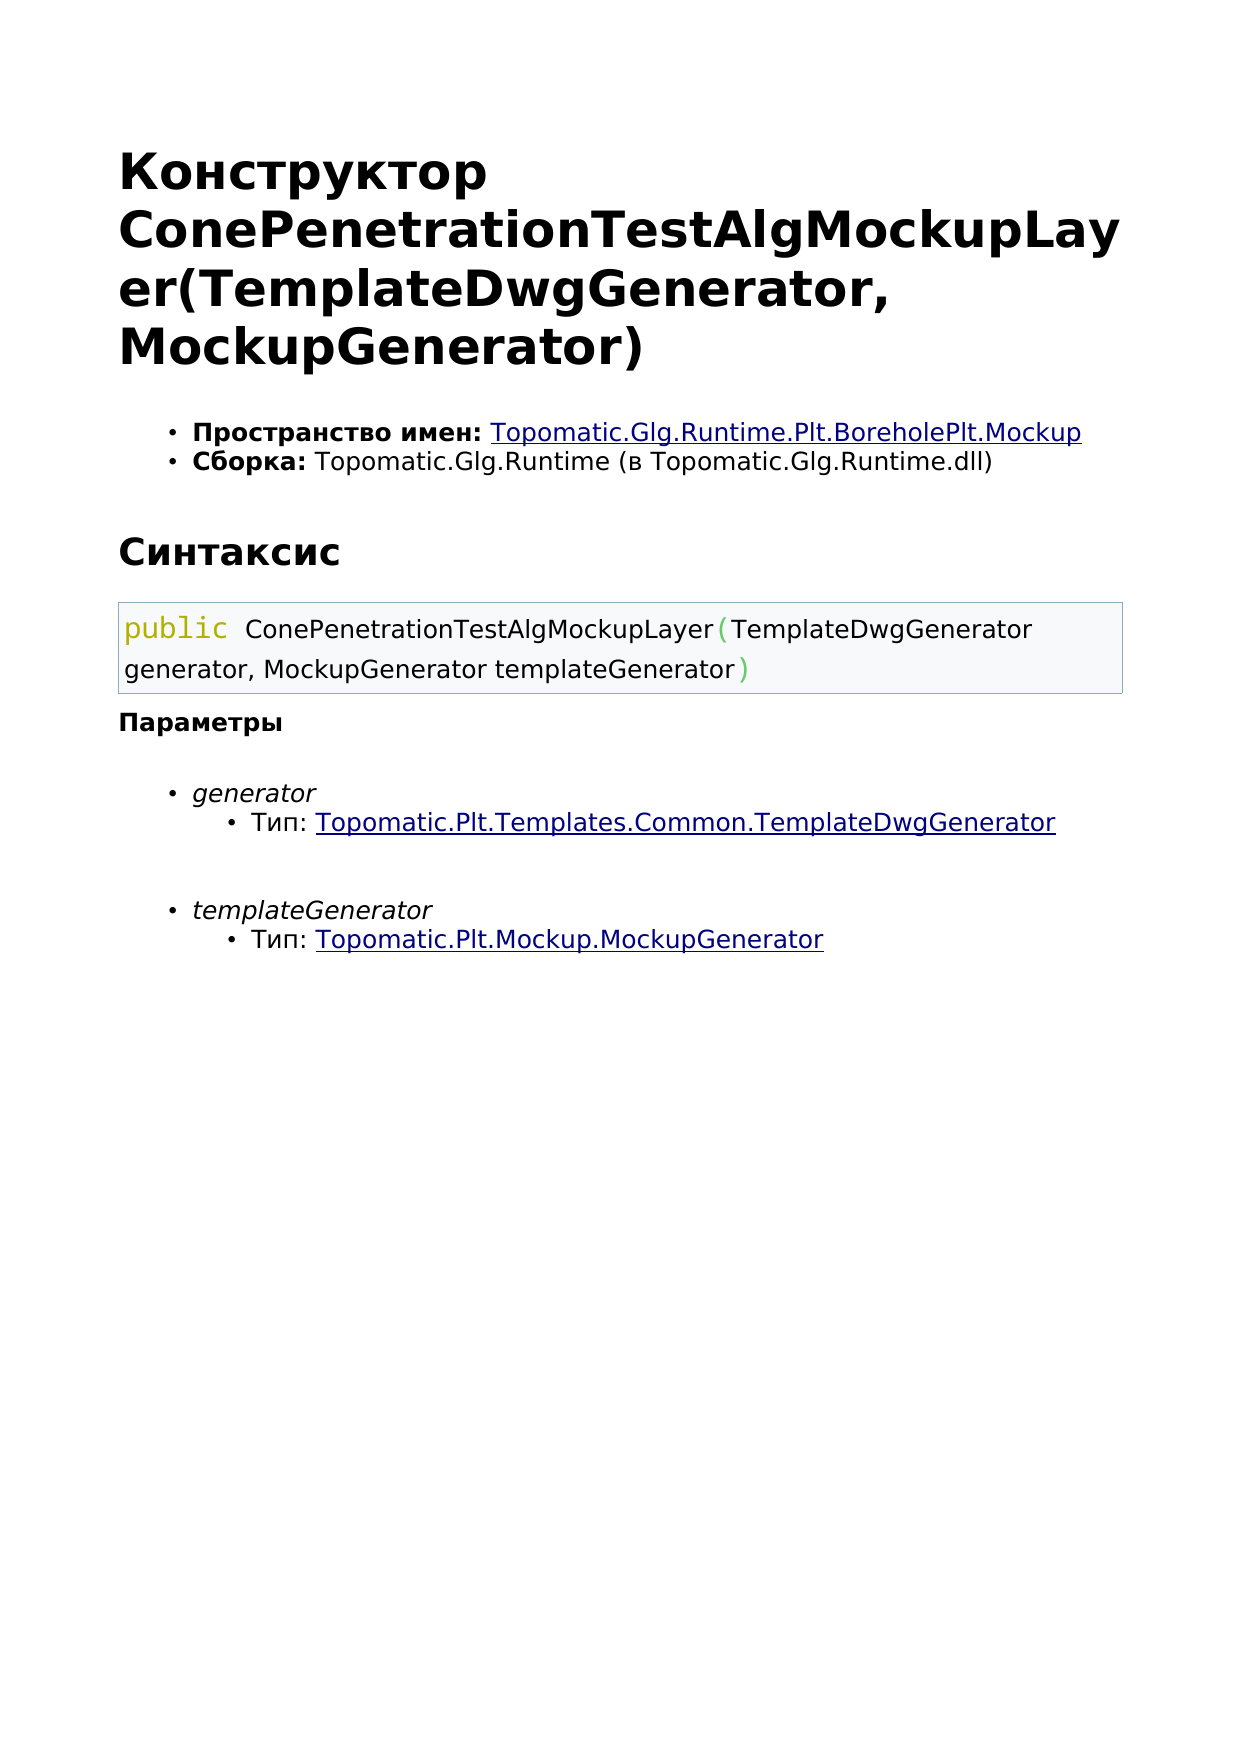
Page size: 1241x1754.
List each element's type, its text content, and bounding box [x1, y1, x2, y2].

list Тип: Topomatic.Plt.Templates.Common.TemplateDwgGenerator [236, 808, 1122, 837]
subtitle Синтаксис [118, 531, 1122, 574]
list Тип: Topomatic.Plt.Mockup.MockupGenerator [236, 925, 1122, 954]
subtitle Конструктор ConePenetrationTestAlgMockupLayer(TemplateDwgGenerator, MockupGenerator) [118, 143, 1122, 376]
list generator [177, 779, 1122, 808]
list Пространство имен: Topomatic.Glg.Runtime.Plt.BoreholePlt.Mockup [177, 418, 1122, 447]
table_header public ConePenetrationTestAlgMockupLayer(TemplateDwgGenerator generator, MockupGenerator templateGenerator) [119, 603, 1122, 693]
text Параметры [118, 708, 1122, 737]
list templateGenerator [177, 896, 1122, 925]
list Сборка: Topomatic.Glg.Runtime (в Topomatic.Glg.Runtime.dll) [177, 447, 1122, 476]
